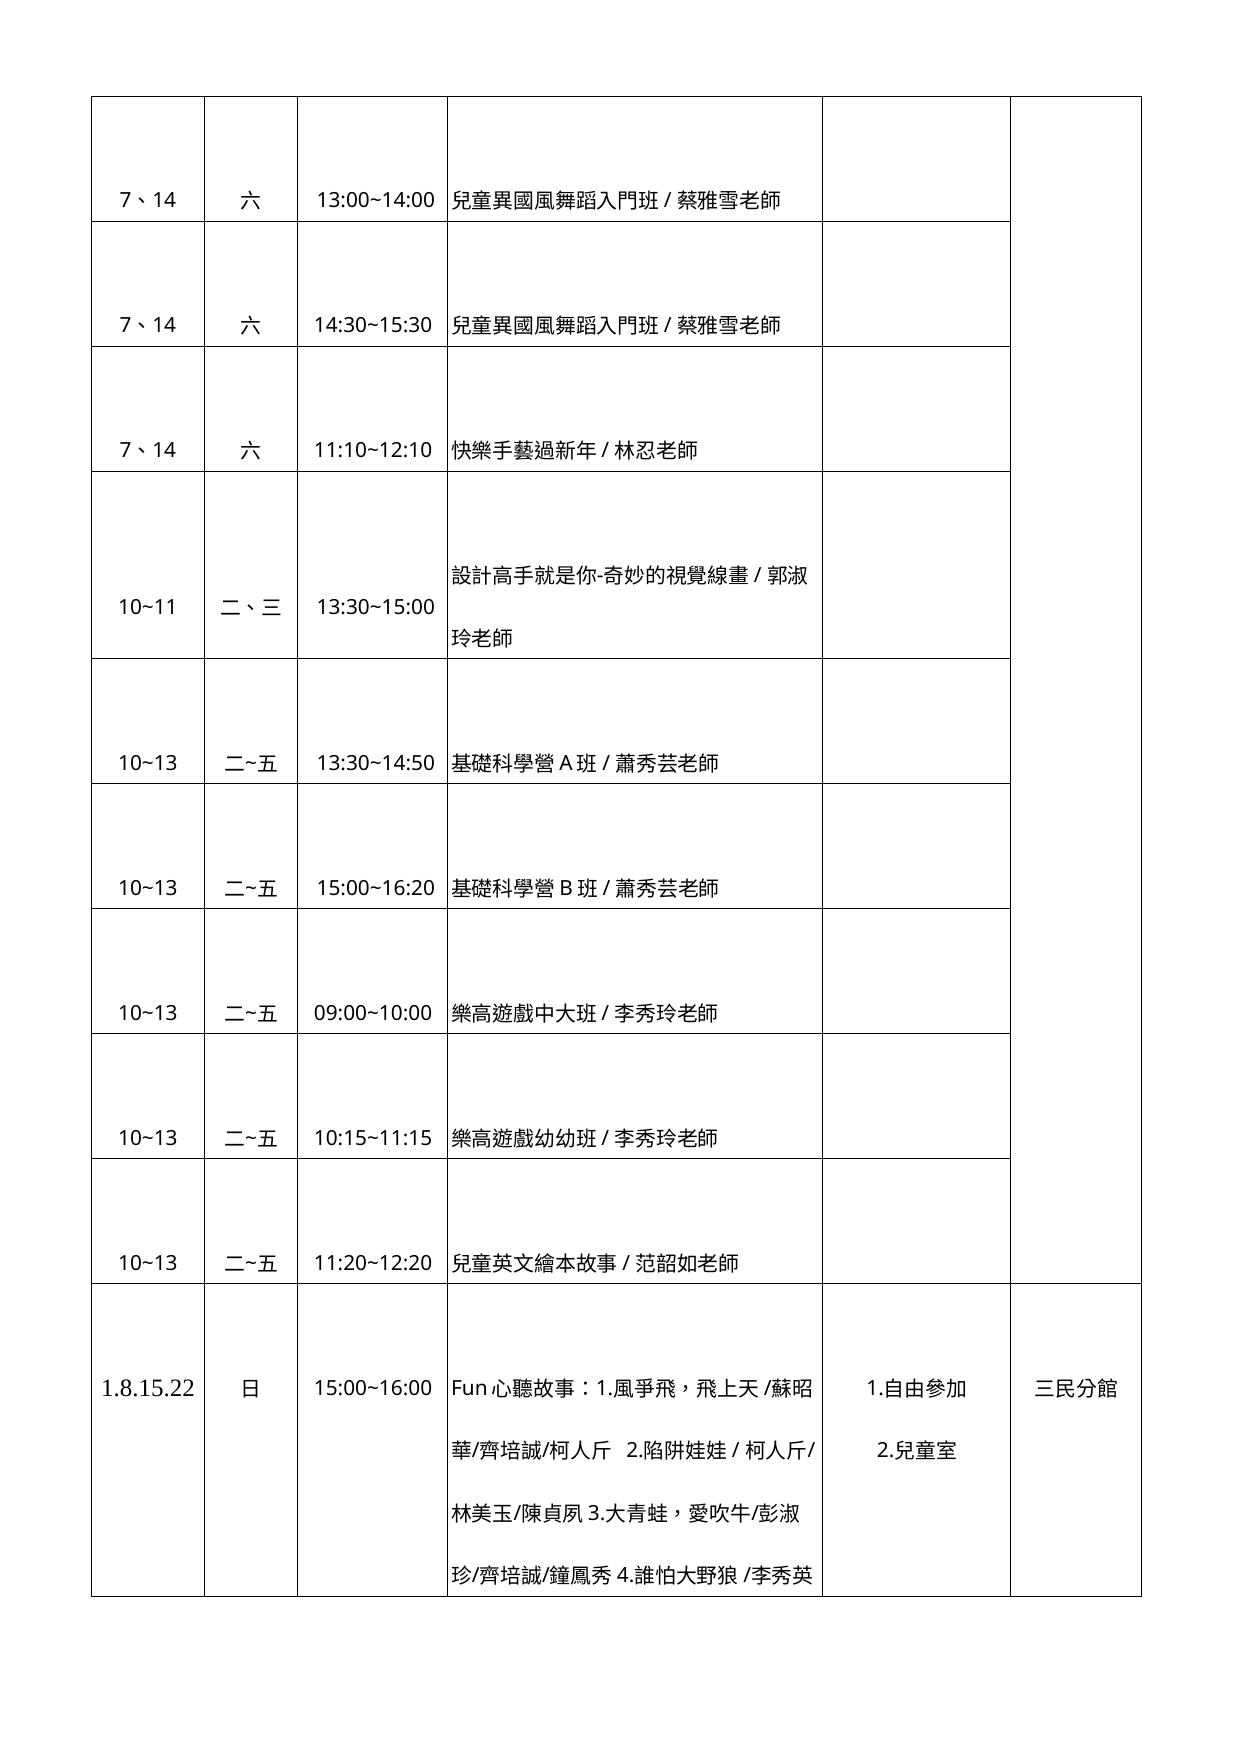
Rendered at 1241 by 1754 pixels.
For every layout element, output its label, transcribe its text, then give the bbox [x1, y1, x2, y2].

table_cell [823, 472, 1010, 658]
table_cell 1.自由參加 2.兒童室 [823, 1284, 1010, 1596]
table_cell 11:10~12:10 [298, 347, 447, 471]
table_cell 7、14 [92, 347, 204, 471]
table_cell 09:00~10:00 [298, 909, 447, 1033]
table_cell 10~13 [92, 784, 204, 908]
table_cell 六 [205, 347, 297, 471]
table_cell 10~13 [92, 1034, 204, 1158]
table_cell 7、14 [92, 97, 204, 221]
table_cell 13:30~15:00 [298, 472, 447, 658]
table_cell 日 [205, 1284, 297, 1596]
table_cell [823, 222, 1010, 346]
table_cell 11:20~12:20 [298, 1159, 447, 1283]
table_cell [823, 909, 1010, 1033]
table_cell 10~13 [92, 909, 204, 1033]
table_cell 兒童英文繪本故事 / 范韶如老師 [448, 1159, 822, 1283]
table_cell 二~五 [205, 1159, 297, 1283]
table_cell 基礎科學營A班 / 蕭秀芸老師 [448, 659, 822, 783]
table_cell 樂高遊戲幼幼班 / 李秀玲老師 [448, 1034, 822, 1158]
table_cell 樂高遊戲中大班 / 李秀玲老師 [448, 909, 822, 1033]
table_cell 二、三 [205, 472, 297, 658]
table_cell 基礎科學營B班 / 蕭秀芸老師 [448, 784, 822, 908]
table_cell 六 [205, 97, 297, 221]
table_cell 兒童異國風舞蹈入門班 / 蔡雅雪老師 [448, 97, 822, 221]
table_cell [823, 784, 1010, 908]
table_cell 10:15~11:15 [298, 1034, 447, 1158]
table_cell 10~11 [92, 472, 204, 658]
table_cell 10~13 [92, 659, 204, 783]
table_cell [823, 659, 1010, 783]
table_cell 15:00~16:00 [298, 1284, 447, 1596]
table_cell 14:30~15:30 [298, 222, 447, 346]
table_cell 兒童異國風舞蹈入門班 / 蔡雅雪老師 [448, 222, 822, 346]
table_cell 設計高手就是你-奇妙的視覺線畫 / 郭淑玲老師 [448, 472, 822, 658]
table_cell 快樂手藝過新年 / 林忍老師 [448, 347, 822, 471]
table_cell 二~五 [205, 659, 297, 783]
table_cell 10~13 [92, 1159, 204, 1283]
table_cell 13:30~14:50 [298, 659, 447, 783]
table_cell 三民分館 [1011, 1284, 1141, 1596]
table_cell Fun心聽故事：1.風爭飛，飛上天 /蘇昭華/齊培誠/柯人斤 2.陷阱娃娃 / 柯人斤/林美玉/陳貞夙3.大青蛙，愛吹牛/彭淑珍/齊培誠/鐘鳳秀 4.誰怕大野狼 /李秀英 [448, 1284, 822, 1596]
table_cell 二~五 [205, 909, 297, 1033]
table_cell 15:00~16:20 [298, 784, 447, 908]
table_cell 1.8.15.22 [92, 1284, 204, 1596]
table_cell [823, 347, 1010, 471]
table_cell [1011, 97, 1141, 1283]
table_cell [823, 1034, 1010, 1158]
table_cell 13:00~14:00 [298, 97, 447, 221]
table_cell [823, 1159, 1010, 1283]
table_cell 7、14 [92, 222, 204, 346]
table_cell 二~五 [205, 1034, 297, 1158]
table_cell 六 [205, 222, 297, 346]
table_cell [823, 97, 1010, 221]
table_cell 二~五 [205, 784, 297, 908]
